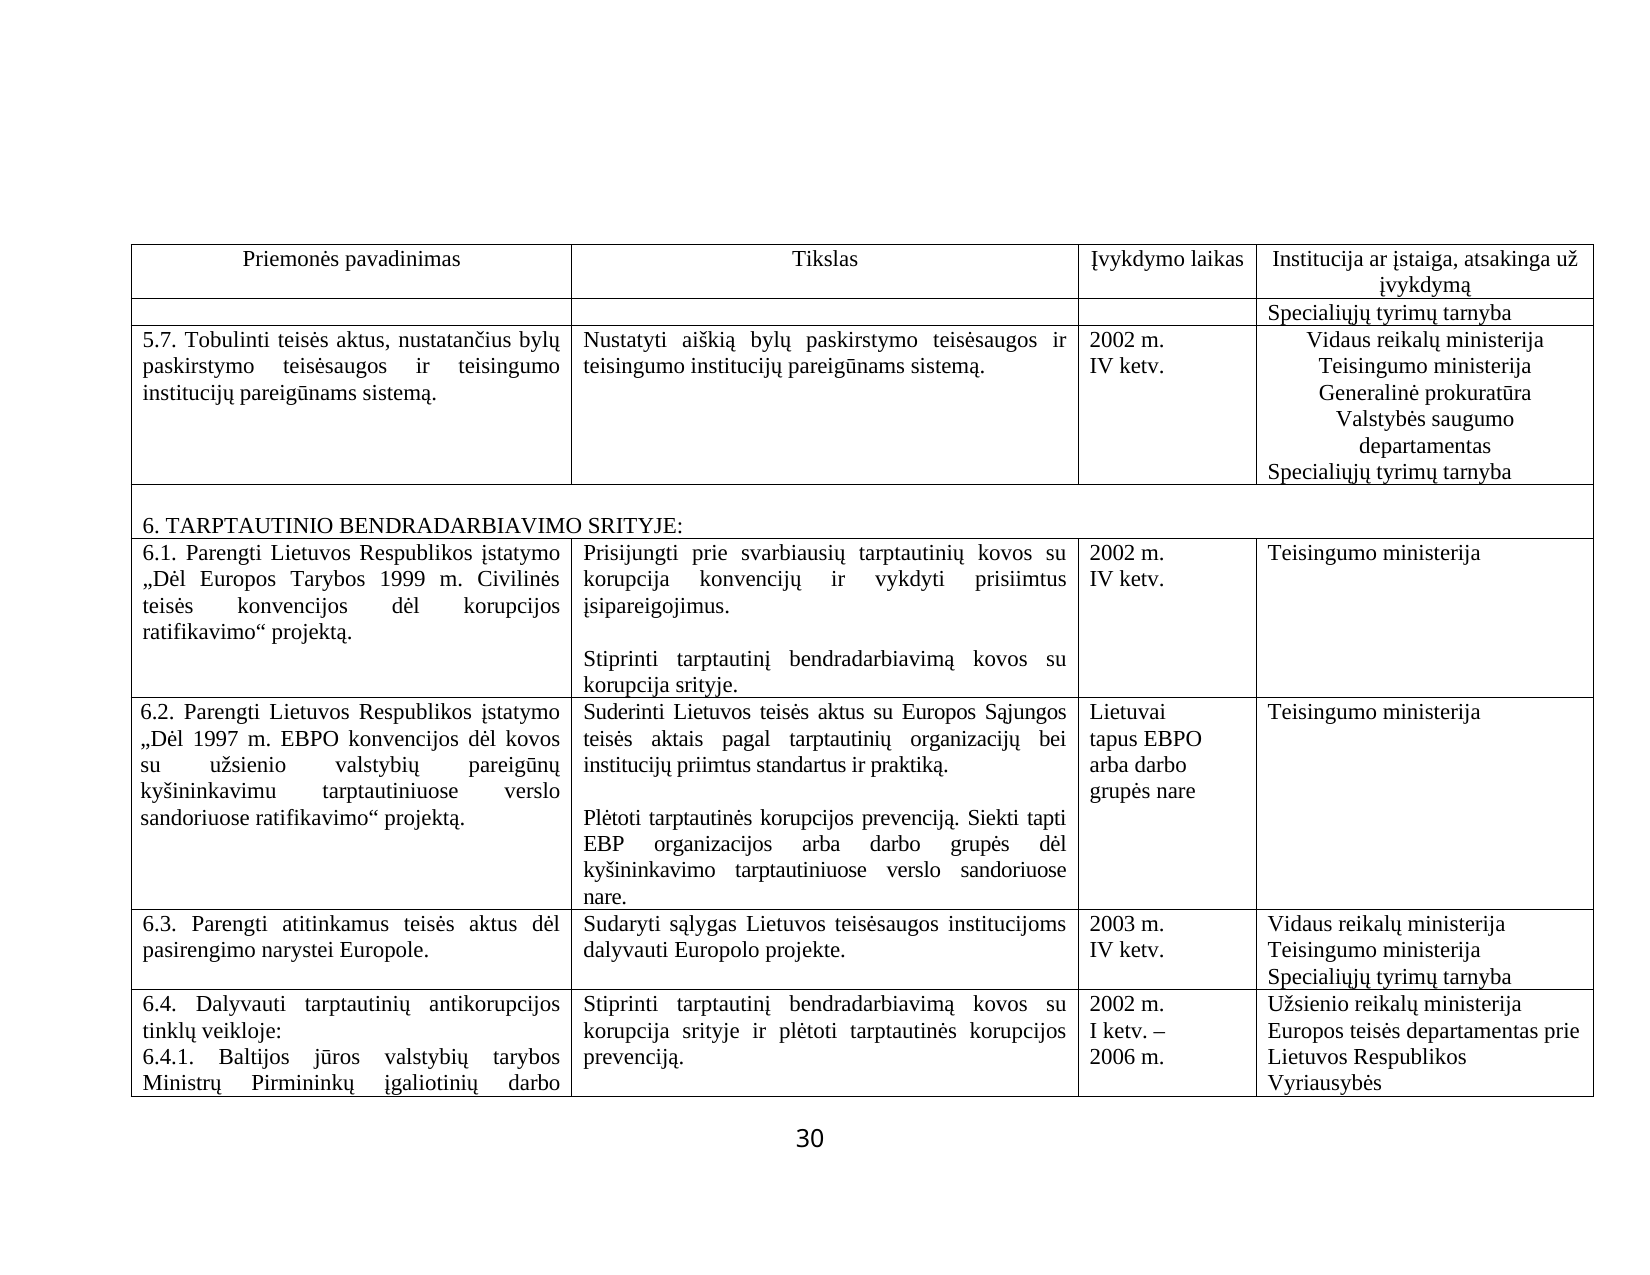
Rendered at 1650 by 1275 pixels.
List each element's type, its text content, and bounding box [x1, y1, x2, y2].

table_cell Sudaryti sąlygas Lietuvos teisėsaugos institucijoms dalyvauti Europolo projekte. [572, 910, 1078, 989]
table_cell Lietuvai tapus EBPO arba darbo grupės nare [1079, 698, 1256, 909]
table_cell 5.7. Tobulinti teisės aktus, nustatančius bylų paskirstymo teisėsaugos ir teisingumo institucijų pareigūnams sistemą. [132, 326, 571, 484]
table_cell Stiprinti tarptautinį bendradarbiavimą kovos su korupcija srityje ir plėtoti tarptautinės korupcijos prevenciją. [572, 990, 1078, 1096]
table_cell Specialiųjų tyrimų tarnyba [1257, 299, 1593, 325]
table_cell Nustatyti aiškią bylų paskirstymo teisėsaugos ir teisingumo institucijų pareigūnams sistemą. [572, 326, 1078, 484]
table_header Įvykdymo laikas [1079, 245, 1256, 298]
table_cell 6.4. Dalyvauti tarptautinių antikorupcijos tinklų veikloje: 6.4.1. Baltijos jūros valstybių tarybos Ministrų Pirmininkų įgaliotinių darbo [132, 990, 571, 1096]
table_cell [1079, 299, 1256, 325]
table_header Tikslas [572, 245, 1078, 298]
table_cell 2002 m. IV ketv. [1079, 539, 1256, 697]
table_cell Užsienio reikalų ministerija Europos teisės departamentas prie Lietuvos Respublikos Vyriausybės [1257, 990, 1593, 1096]
table_cell [572, 299, 1078, 325]
table_cell 2002 m. IV ketv. [1079, 326, 1256, 484]
table_cell Vidaus reikalų ministerija Teisingumo ministerija Specialiųjų tyrimų tarnyba [1257, 910, 1593, 989]
table_header Institucija ar įstaiga, atsakinga už įvykdymą [1257, 245, 1593, 298]
table_cell Teisingumo ministerija [1257, 539, 1593, 697]
table_cell 6.1. Parengti Lietuvos Respublikos įstatymo „Dėl Europos Tarybos 1999 m. Civilinės teisės konvencijos dėl korupcijos ratifikavimo“ projektą. [132, 539, 571, 697]
table_cell 2002 m. I ketv. – 2006 m. [1079, 990, 1256, 1096]
table_cell 6. TARPTAUTINIO BENDRADARBIAVIMO SRITYJE: [132, 485, 1593, 538]
table_cell Suderinti Lietuvos teisės aktus su Europos Sąjungos teisės aktais pagal tarptautinių organizacijų bei institucijų priimtus standartus ir praktiką. Plėtoti tarptautinės korupcijos prevenciją. Siekti tapti EBP organizacijos arba darbo grupės dėl kyšininkavimo tarptautiniuose verslo sandoriuose nare. [572, 698, 1078, 909]
table_cell Prisijungti prie svarbiausių tarptautinių kovos su korupcija konvencijų ir vykdyti prisiimtus įsipareigojimus. Stiprinti tarptautinį bendradarbiavimą kovos su korupcija srityje. [572, 539, 1078, 697]
table_cell Teisingumo ministerija [1257, 698, 1593, 909]
table_cell 6.3. Parengti atitinkamus teisės aktus dėl pasirengimo narystei Europole. [132, 910, 571, 989]
table_cell [132, 299, 571, 325]
table_cell Vidaus reikalų ministerija Teisingumo ministerija Generalinė prokuratūra Valstybės saugumo departamentas Specialiųjų tyrimų tarnyba [1257, 326, 1593, 484]
table_cell 6.2. Parengti Lietuvos Respublikos įstatymo „Dėl 1997 m. EBPO konvencijos dėl kovos su užsienio valstybių pareigūnų kyšininkavimu tarptautiniuose verslo sandoriuose ratifikavimo“ projektą. [132, 698, 571, 909]
table_header Priemonės pavadinimas [132, 245, 571, 298]
table_cell 2003 m. IV ketv. [1079, 910, 1256, 989]
